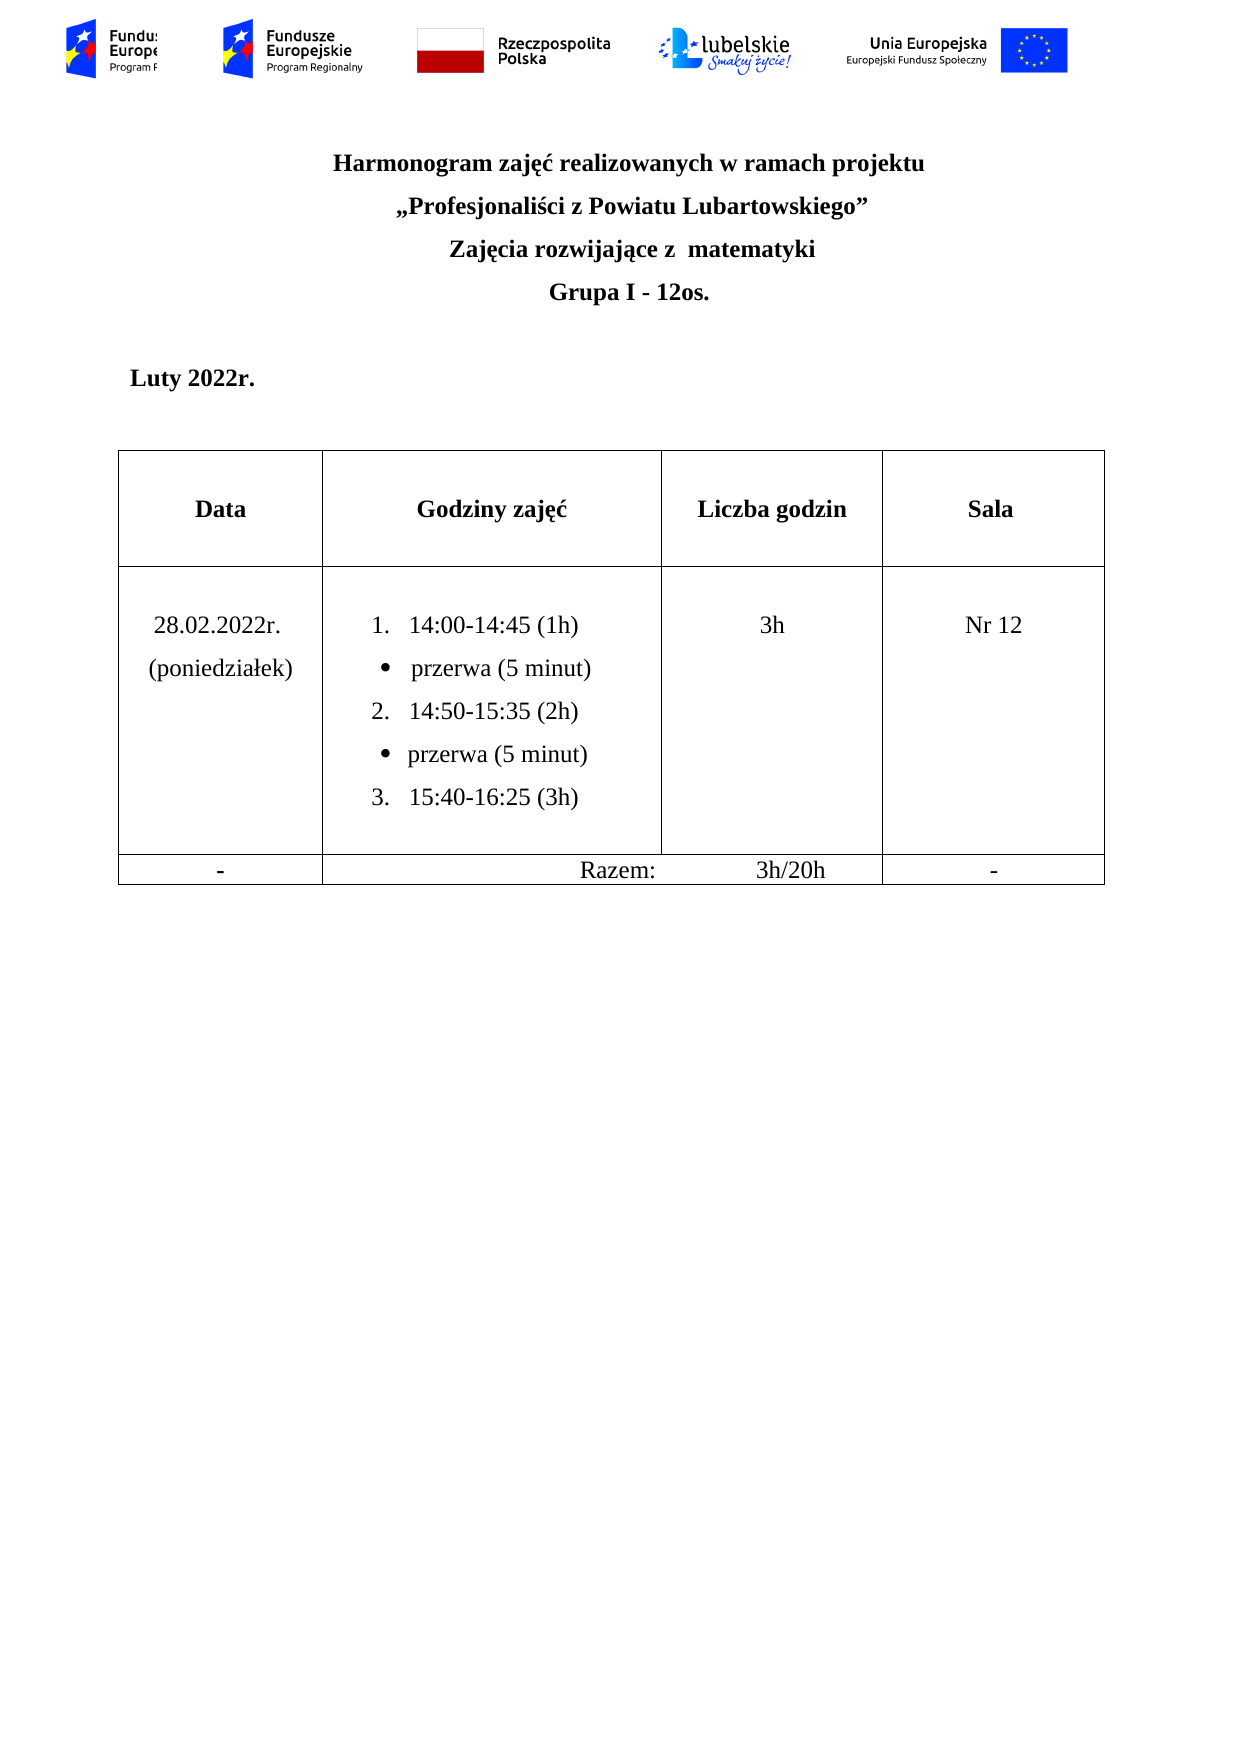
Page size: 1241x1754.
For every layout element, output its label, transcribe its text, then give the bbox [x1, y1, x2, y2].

table_header Sala [883, 451, 1104, 566]
table_cell Nr 12 [883, 567, 1104, 854]
text „Profesjonaliści z Powiatu Lubartowskiego” [130, 191, 1128, 219]
table_cell Razem: 3h/20h [323, 855, 882, 884]
table_header Data [119, 451, 322, 566]
table_cell 14:00-14:45 (1h) przerwa (5 minut) 14:50-15:35 (2h) przerwa (5 minut) 15:40-16:25 (3h) [323, 567, 661, 854]
table_header Godziny zajęć [323, 451, 661, 566]
text Grupa I - 12os. [130, 277, 1128, 306]
table_cell 3h [662, 567, 882, 854]
text Zajęcia rozwijające z matematyki [130, 234, 1128, 263]
table_cell 28.02.2022r. (poniedziałek) [119, 567, 322, 854]
table_cell - [119, 855, 322, 884]
text Luty 2022r. [130, 363, 1128, 392]
text Harmonogram zajęć realizowanych w ramach projektu [130, 148, 1128, 176]
table_header Liczba godzin [662, 451, 882, 566]
picture [0, 0, 1101, 97]
table_cell - [883, 855, 1104, 884]
